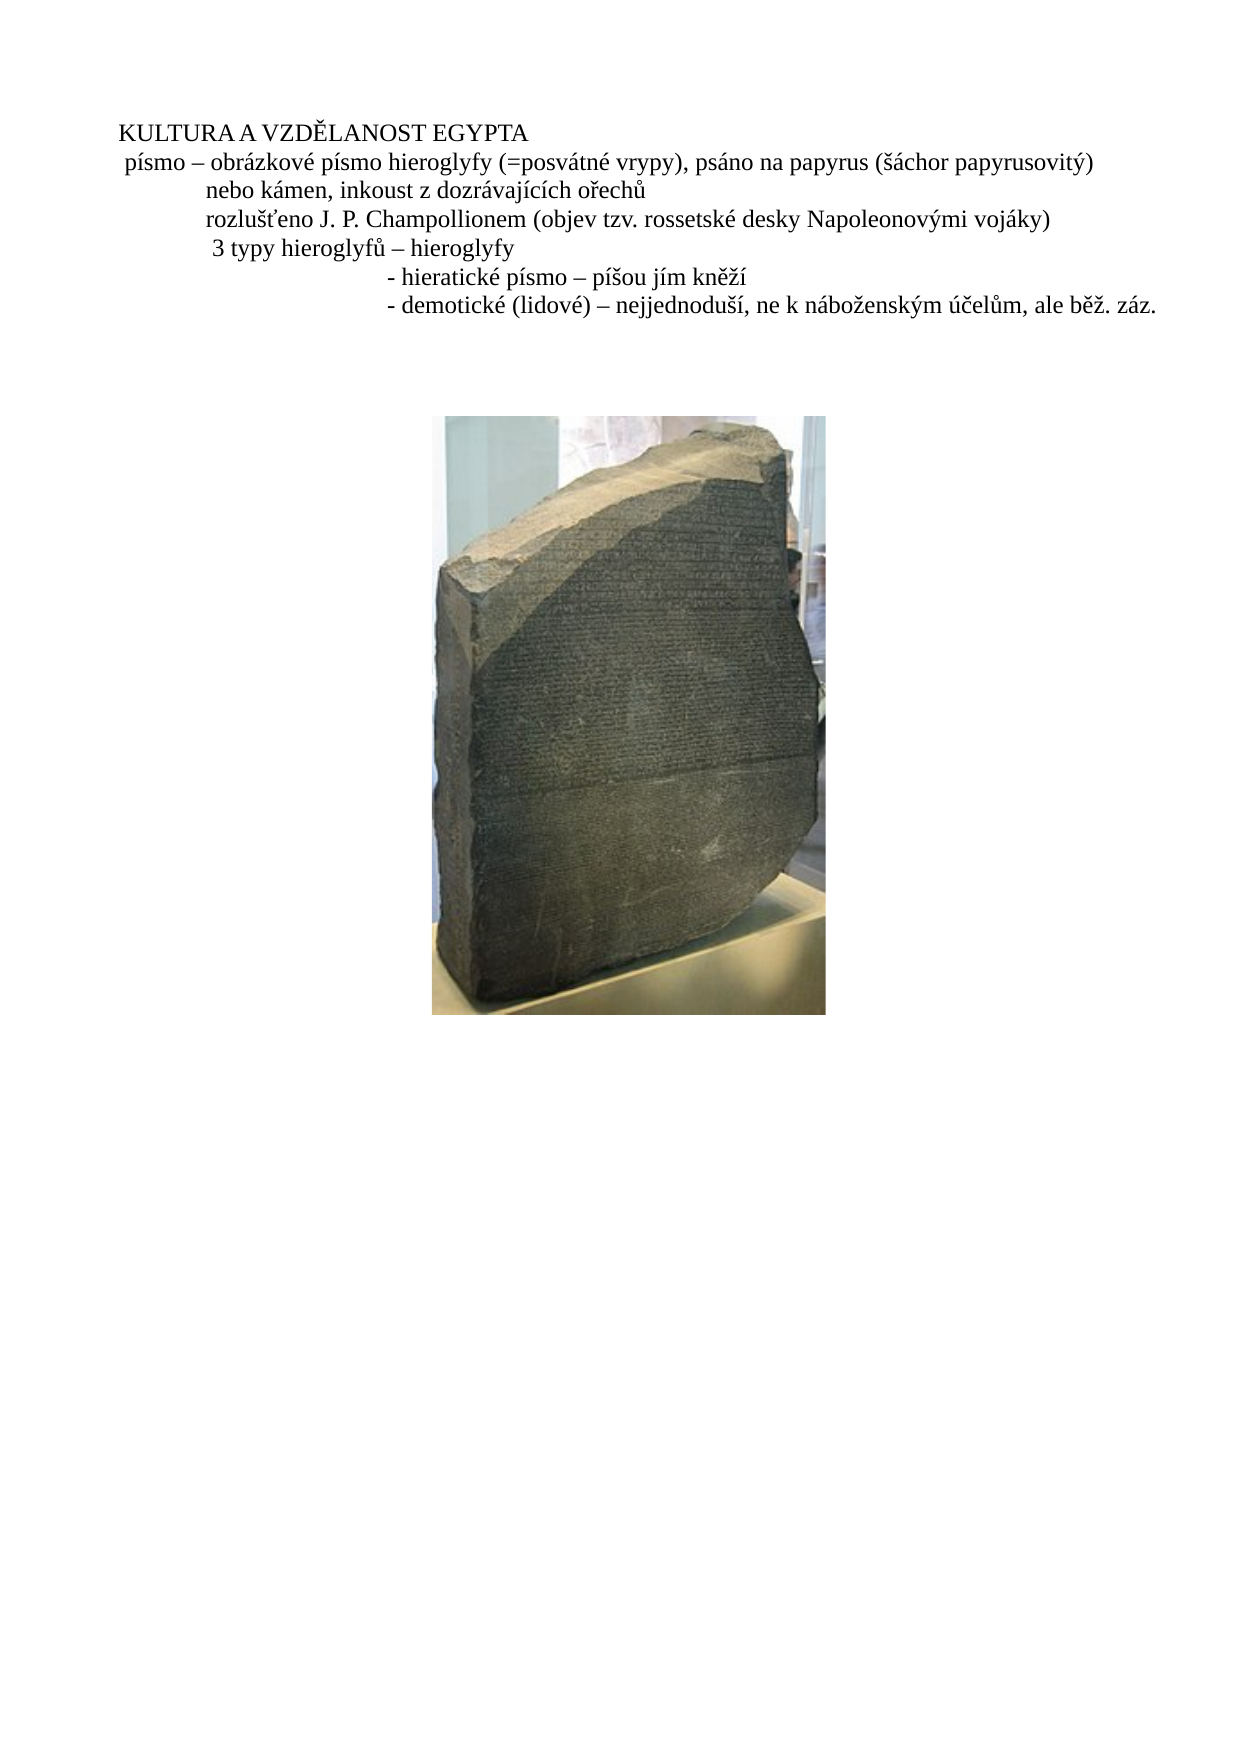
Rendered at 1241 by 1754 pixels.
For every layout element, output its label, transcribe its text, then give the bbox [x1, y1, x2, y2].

text - hieratické písmo – píšou jím kněží [118, 262, 1199, 291]
text nebo kámen, inkoust z dozrávajících ořechů [118, 176, 1199, 204]
picture [431, 416, 826, 1015]
text KULTURA A VZDĚLANOST EGYPTA [118, 118, 1199, 147]
text písmo – obrázkové písmo hieroglyfy (=posvátné vrypy), psáno na papyrus (šáchor papyrusovitý) [118, 147, 1199, 176]
text 3 typy hieroglyfů – hieroglyfy [118, 233, 1199, 262]
text - demotické (lidové) – nejjednoduší, ne k náboženským účelům, ale běž. záz. [118, 291, 1199, 319]
text rozlušťeno J. P. Champollionem (objev tzv. rossetské desky Napoleonovými vojáky) [118, 204, 1199, 233]
